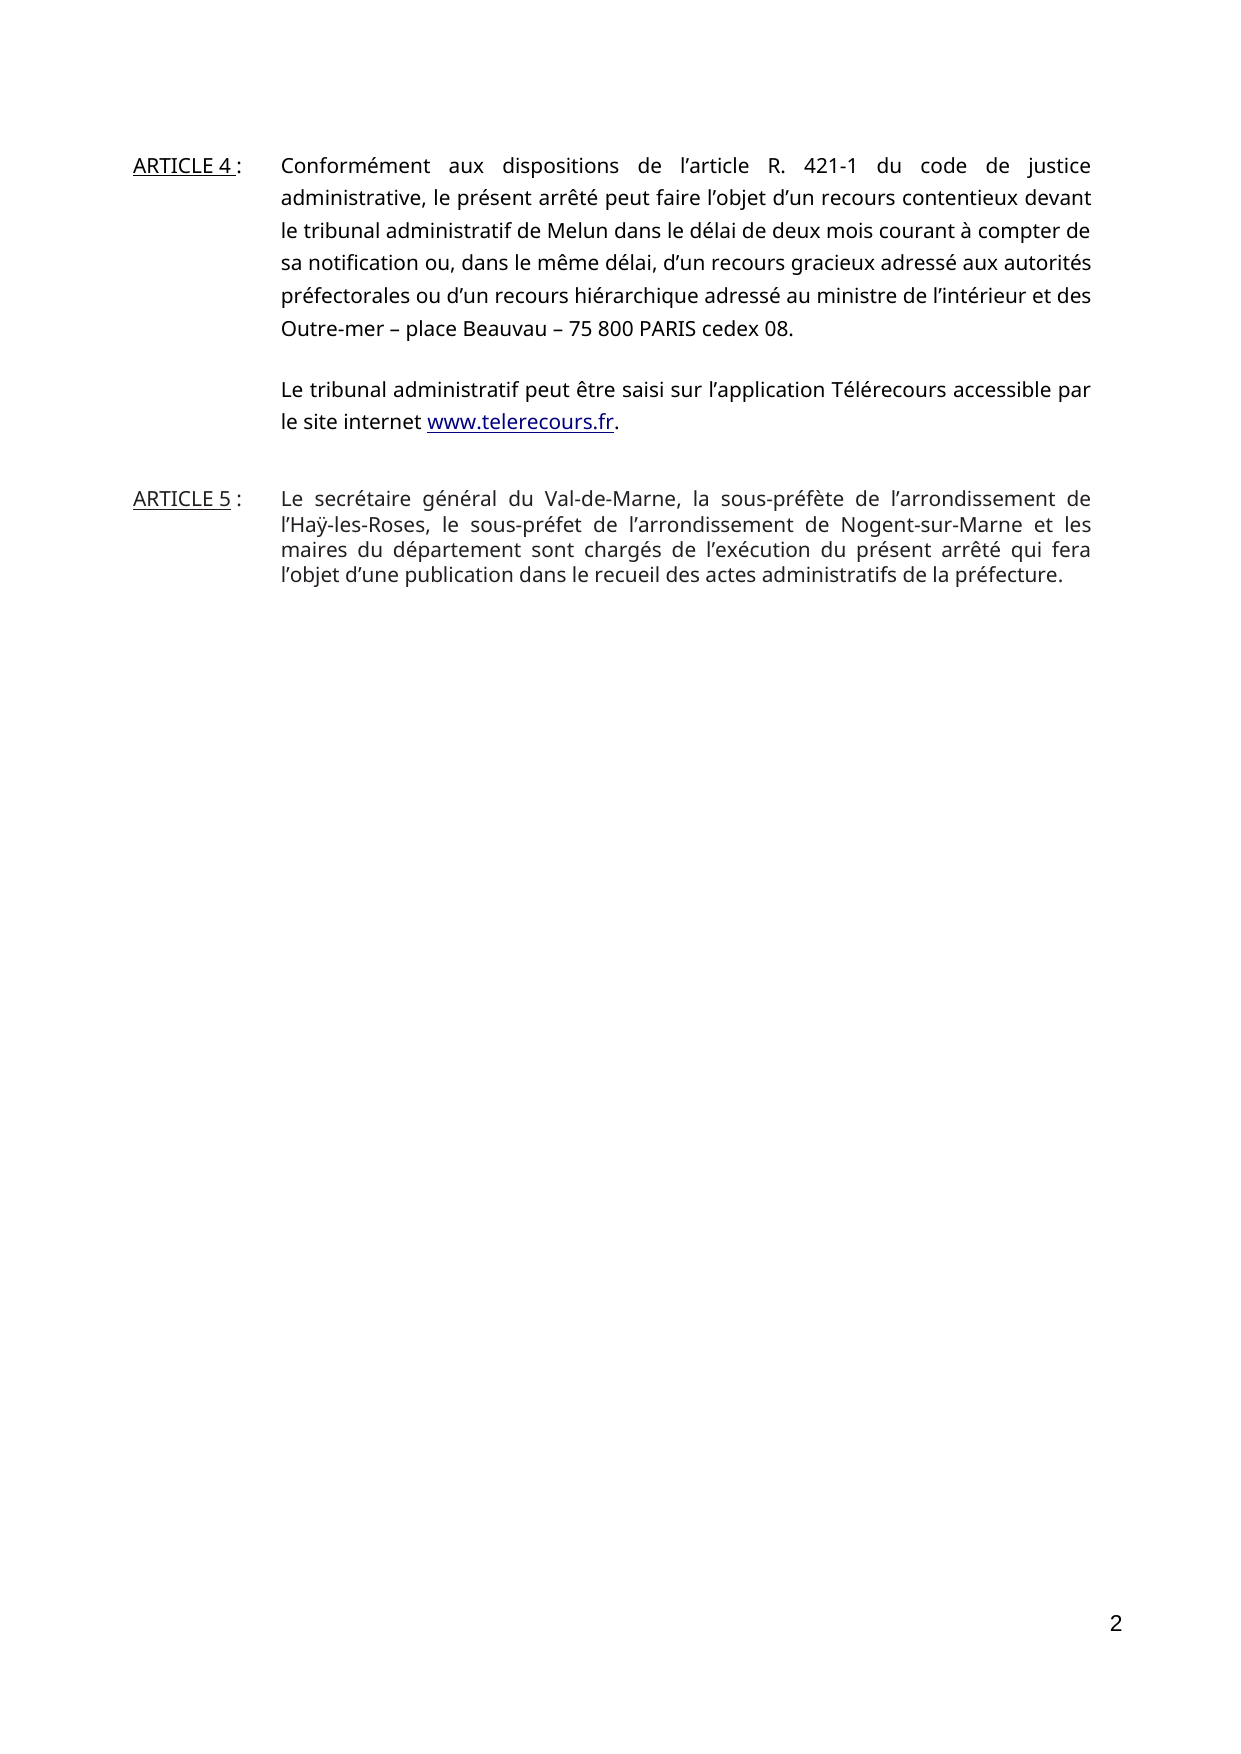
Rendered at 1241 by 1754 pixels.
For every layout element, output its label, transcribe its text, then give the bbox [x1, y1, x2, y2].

text ARTICLE 5 : Le secrétaire général du Val-de-Marne, la sous-préfète de l’arrondissement de l’Haÿ-les-Roses, le sous-préfet de l’arrondissement de Nogent-sur-Marne et les maires du département sont chargés de l’exécution du présent arrêté qui fera l’objet d’une publication dans le recueil des actes administratifs de la préfecture. [133, 487, 1092, 587]
text Le tribunal administratif peut être saisi sur l’application Télérecours accessible par le site internet www.telerecours.fr. [133, 375, 1092, 436]
text ARTICLE 4 : Conformément aux dispositions de l’article R. 421-1 du code de justice administrative, le présent arrêté peut faire l’objet d’un recours contentieux devant le tribunal administratif de Melun dans le délai de deux mois courant à compter de sa notification ou, dans le même délai, d’un recours gracieux adressé aux autorités préfectorales ou d’un recours hiérarchique adressé au ministre de l’intérieur et des Outre-mer – place Beauvau – 75 800 PARIS cedex 08. [133, 151, 1092, 342]
